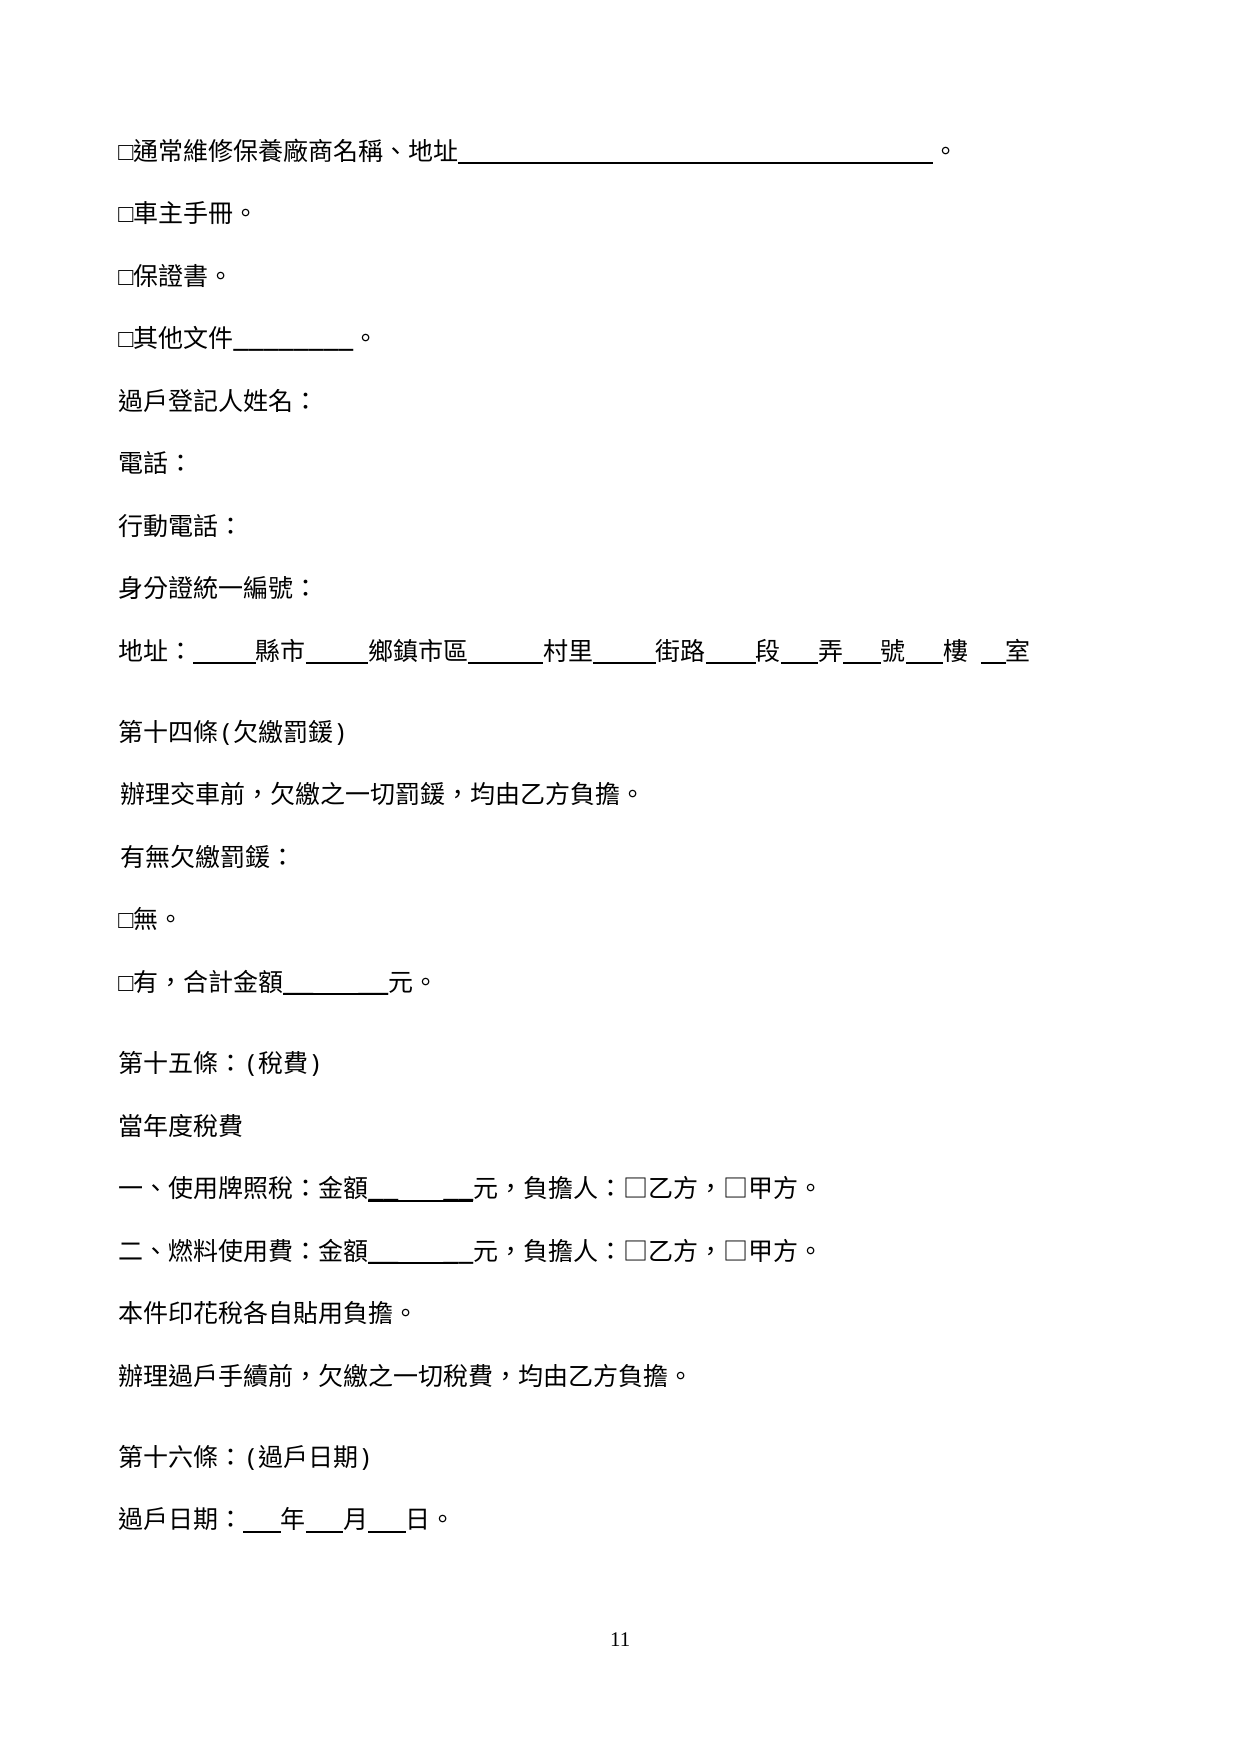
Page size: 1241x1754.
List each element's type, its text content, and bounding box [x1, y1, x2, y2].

text 辦理交車前，欠繳之一切罰鍰，均由乙方負擔。 [120, 751, 1122, 814]
text 一、使用牌照稅：金額__ __元，負擔人：□乙方，□甲方。 [118, 1145, 1122, 1208]
text 辦理過戶手續前，欠繳之一切稅費，均由乙方負擔。 [118, 1333, 1122, 1395]
text 第十六條：(過戶日期) [118, 1414, 1122, 1476]
text □有，合計金額__ __元。 [118, 939, 1122, 1001]
text 第十四條(欠繳罰鍰) [118, 689, 1122, 751]
text 過戶登記人姓名： [118, 358, 1122, 420]
text 本件印花稅各自貼用負擔。 [118, 1270, 1122, 1333]
text □無。 [118, 876, 1122, 939]
text 身分證統一編號： [118, 545, 1122, 608]
text 有無欠繳罰鍰： [120, 814, 1122, 876]
text 地址： 縣市 鄉鎮市區 村里 街路 段 弄 號 樓 室 [118, 608, 1122, 670]
text □通常維修保養廠商名稱、地址 。 [118, 108, 1122, 170]
text 二、燃料使用費：金額__ __元，負擔人：□乙方，□甲方。 [118, 1208, 1122, 1270]
text □保證書。 [118, 233, 1122, 295]
text 電話： [118, 420, 1122, 483]
text □車主手冊。 [118, 170, 1122, 233]
text 當年度稅費 [118, 1083, 1122, 1145]
text 過戶日期： 年 月 日。 [118, 1476, 1122, 1539]
text 行動電話： [118, 483, 1122, 545]
text 第十五條：(稅費) [118, 1020, 1122, 1083]
text □其他文件________。 [118, 295, 1122, 358]
